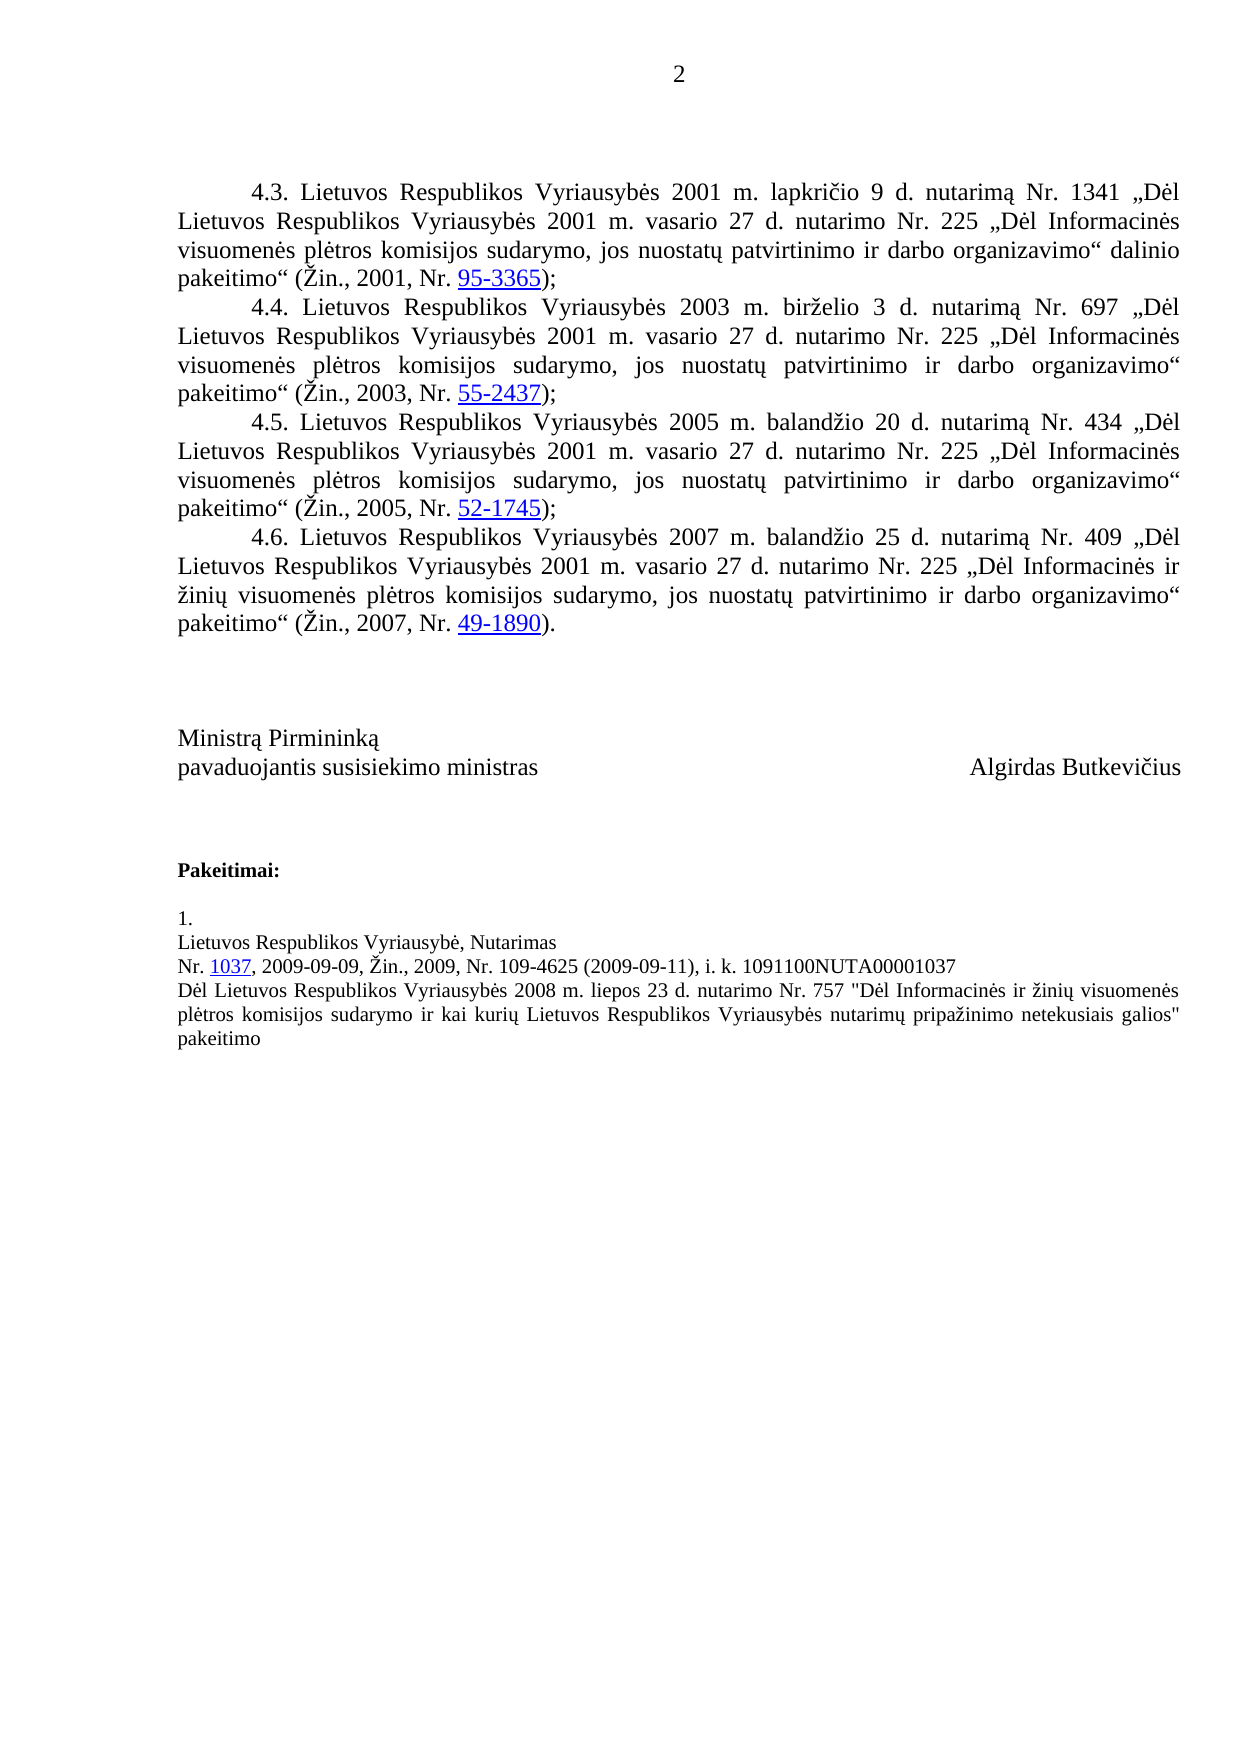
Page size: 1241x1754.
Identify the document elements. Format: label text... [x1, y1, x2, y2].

text Dėl Lietuvos Respublikos Vyriausybės 2008 m. liepos 23 d. nutarimo Nr. 757 "Dėl Informacinės ir žinių visuomenės plėtros komisijos sudarymo ir kai kurių Lietuvos Respublikos Vyriausybės nutarimų pripažinimo netekusiais galios" pakeitimo [177, 978, 1181, 1050]
text 1. [177, 906, 1181, 930]
text Pakeitimai: [177, 858, 1181, 882]
text 4.5. Lietuvos Respublikos Vyriausybės 2005 m. balandžio 20 d. nutarimą Nr. 434 „Dėl Lietuvos Respublikos Vyriausybės 2001 m. vasario 27 d. nutarimo Nr. 225 „Dėl Informacinės visuomenės plėtros komisijos sudarymo, jos nuostatų patvirtinimo ir darbo organizavimo“ pakeitimo“ (Žin., 2005, Nr. 52-1745); [177, 407, 1181, 522]
text 4.6. Lietuvos Respublikos Vyriausybės 2007 m. balandžio 25 d. nutarimą Nr. 409 „Dėl Lietuvos Respublikos Vyriausybės 2001 m. vasario 27 d. nutarimo Nr. 225 „Dėl Informacinės ir žinių visuomenės plėtros komisijos sudarymo, jos nuostatų patvirtinimo ir darbo organizavimo“ pakeitimo“ (Žin., 2007, Nr. 49-1890). [177, 522, 1181, 637]
text Ministrą Pirmininką [177, 723, 1181, 752]
text Lietuvos Respublikos Vyriausybė, Nutarimas [177, 930, 1181, 954]
text 4.4. Lietuvos Respublikos Vyriausybės 2003 m. birželio 3 d. nutarimą Nr. 697 „Dėl Lietuvos Respublikos Vyriausybės 2001 m. vasario 27 d. nutarimo Nr. 225 „Dėl Informacinės visuomenės plėtros komisijos sudarymo, jos nuostatų patvirtinimo ir darbo organizavimo“ pakeitimo“ (Žin., 2003, Nr. 55-2437); [177, 292, 1181, 407]
text pavaduojantis susisiekimo ministras Algirdas Butkevičius [177, 752, 1181, 781]
text 4.3. Lietuvos Respublikos Vyriausybės 2001 m. lapkričio 9 d. nutarimą Nr. 1341 „Dėl Lietuvos Respublikos Vyriausybės 2001 m. vasario 27 d. nutarimo Nr. 225 „Dėl Informacinės visuomenės plėtros komisijos sudarymo, jos nuostatų patvirtinimo ir darbo organizavimo“ dalinio pakeitimo“ (Žin., 2001, Nr. 95-3365); [177, 177, 1181, 292]
text Nr. 1037, 2009-09-09, Žin., 2009, Nr. 109-4625 (2009-09-11), i. k. 1091100NUTA00001037 [177, 954, 1181, 978]
